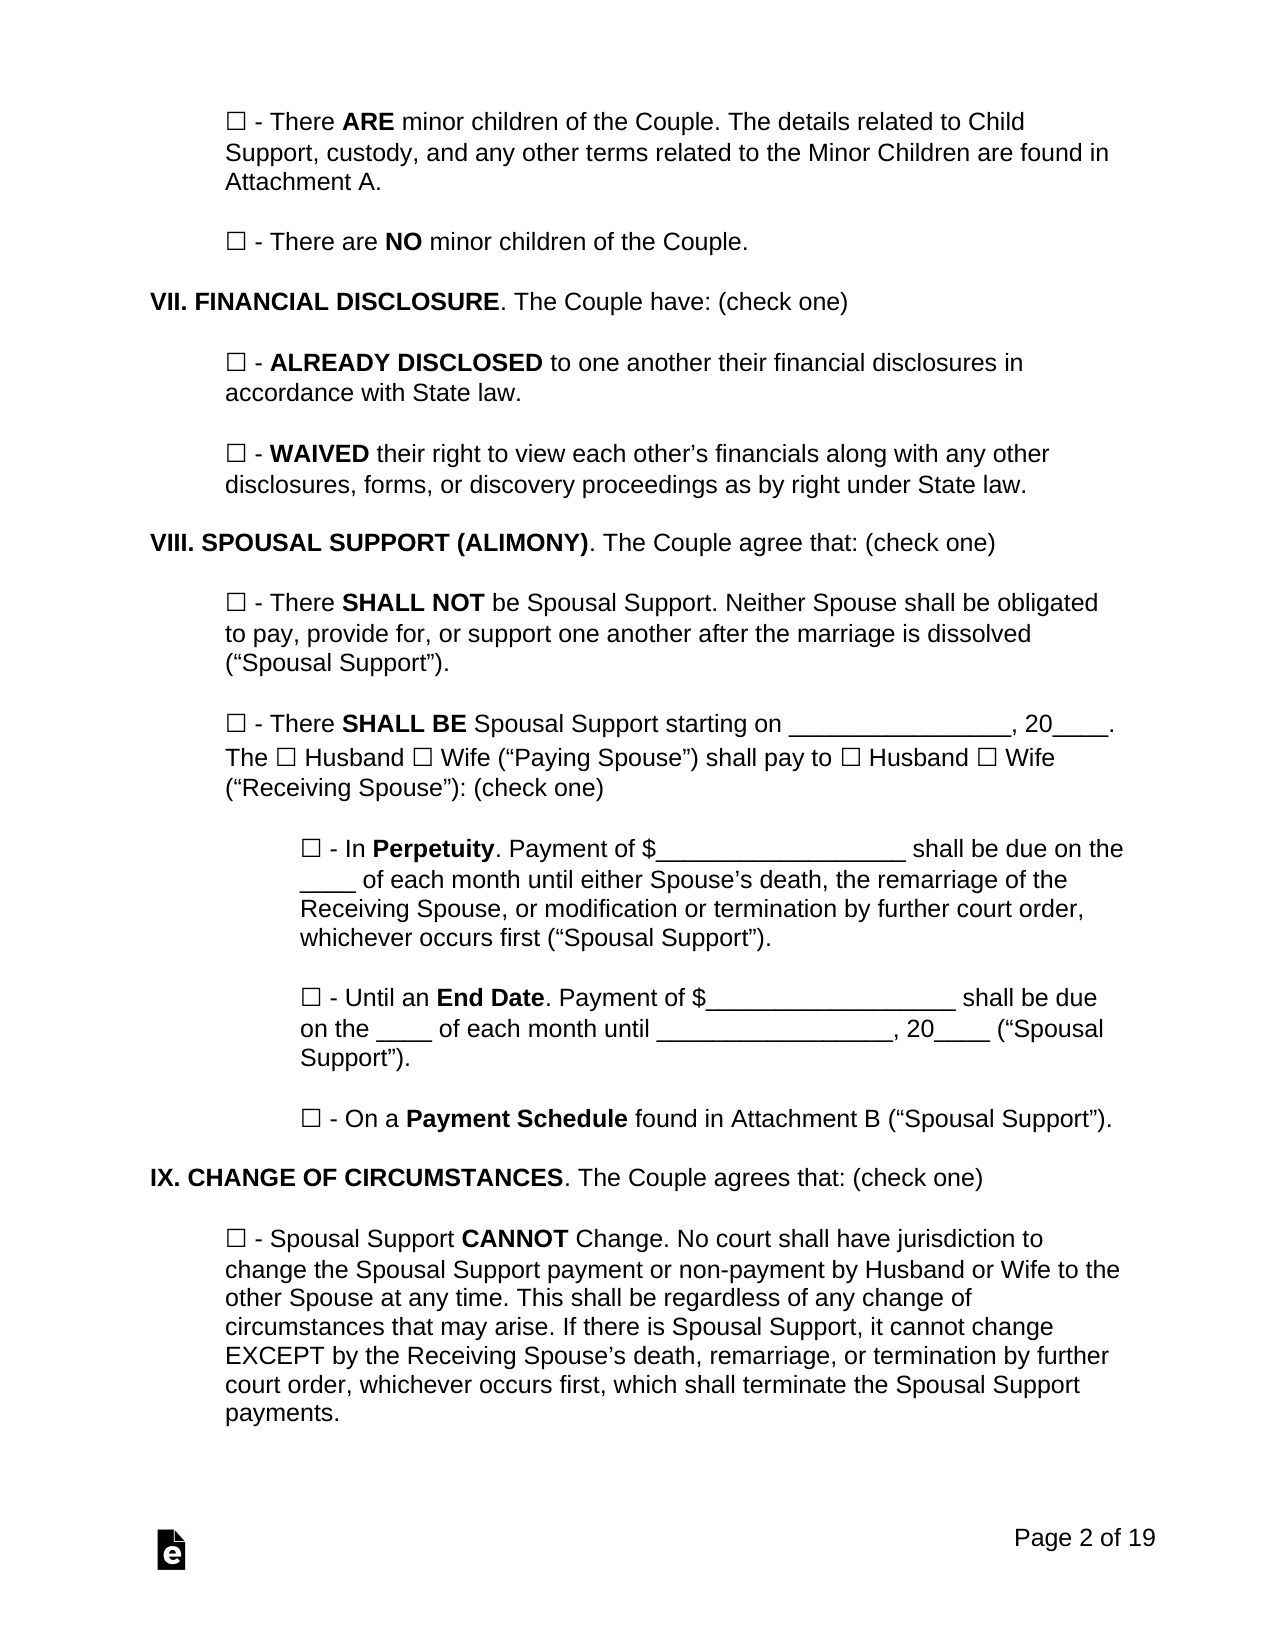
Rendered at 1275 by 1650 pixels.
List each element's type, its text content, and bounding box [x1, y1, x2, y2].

text ☐ - In Perpetuity. Payment of $__________________ shall be due on the ____ of each month until either Spouse’s death, the remarriage of the Receiving Spouse, or modification or termination by further court order, whichever occurs first (“Spousal Support”). [300, 831, 1125, 951]
text ☐ - There SHALL BE Spousal Support starting on ________________, 20____. The ☐ Husband ☐ Wife (“Paying Spouse”) shall pay to ☐ Husband ☐ Wife (“Receiving Spouse”): (check one) [225, 705, 1125, 802]
text VIII. SPOUSAL SUPPORT (ALIMONY). The Couple agree that: (check one) [150, 527, 1125, 556]
text ☐ - There are NO minor children of the Couple. [225, 224, 1125, 258]
text ☐ - There SHALL NOT be Spousal Support. Neither Spouse shall be obligated to pay, provide for, or support one another after the marriage is dissolved (“Spousal Support”). [225, 585, 1125, 677]
text ☐ - On a Payment Schedule found in Attachment B (“Spousal Support”). [300, 1100, 1125, 1134]
text ☐ - There ARE minor children of the Couple. The details related to Child Support, custody, and any other terms related to the Minor Children are found in Attachment A. [225, 104, 1125, 195]
text ☐ - Until an End Date. Payment of $__________________ shall be due on the ____ of each month until _________________, 20____ (“Spousal Support”). [300, 980, 1125, 1072]
text ☐ - ALREADY DISCLOSED to one another their financial disclosures in accordance with State law. [225, 344, 1125, 407]
text VII. FINANCIAL DISCLOSURE. The Couple have: (check one) [150, 287, 1125, 316]
text IX. CHANGE OF CIRCUMSTANCES. The Couple agrees that: (check one) [150, 1163, 1125, 1192]
text ☐ - Spousal Support CANNOT Change. No court shall have jurisdiction to change the Spousal Support payment or non-payment by Husband or Wife to the other Spouse at any time. This shall be regardless of any change of circumstances that may arise. If there is Spousal Support, it cannot change EXCEPT by the Receiving Spouse’s death, remarriage, or termination by further court order, whichever occurs first, which shall terminate the Spousal Support payments. [225, 1221, 1125, 1427]
text ☐ - WAIVED their right to view each other’s financials along with any other disclosures, forms, or discovery proceedings as by right under State law. [225, 436, 1125, 499]
